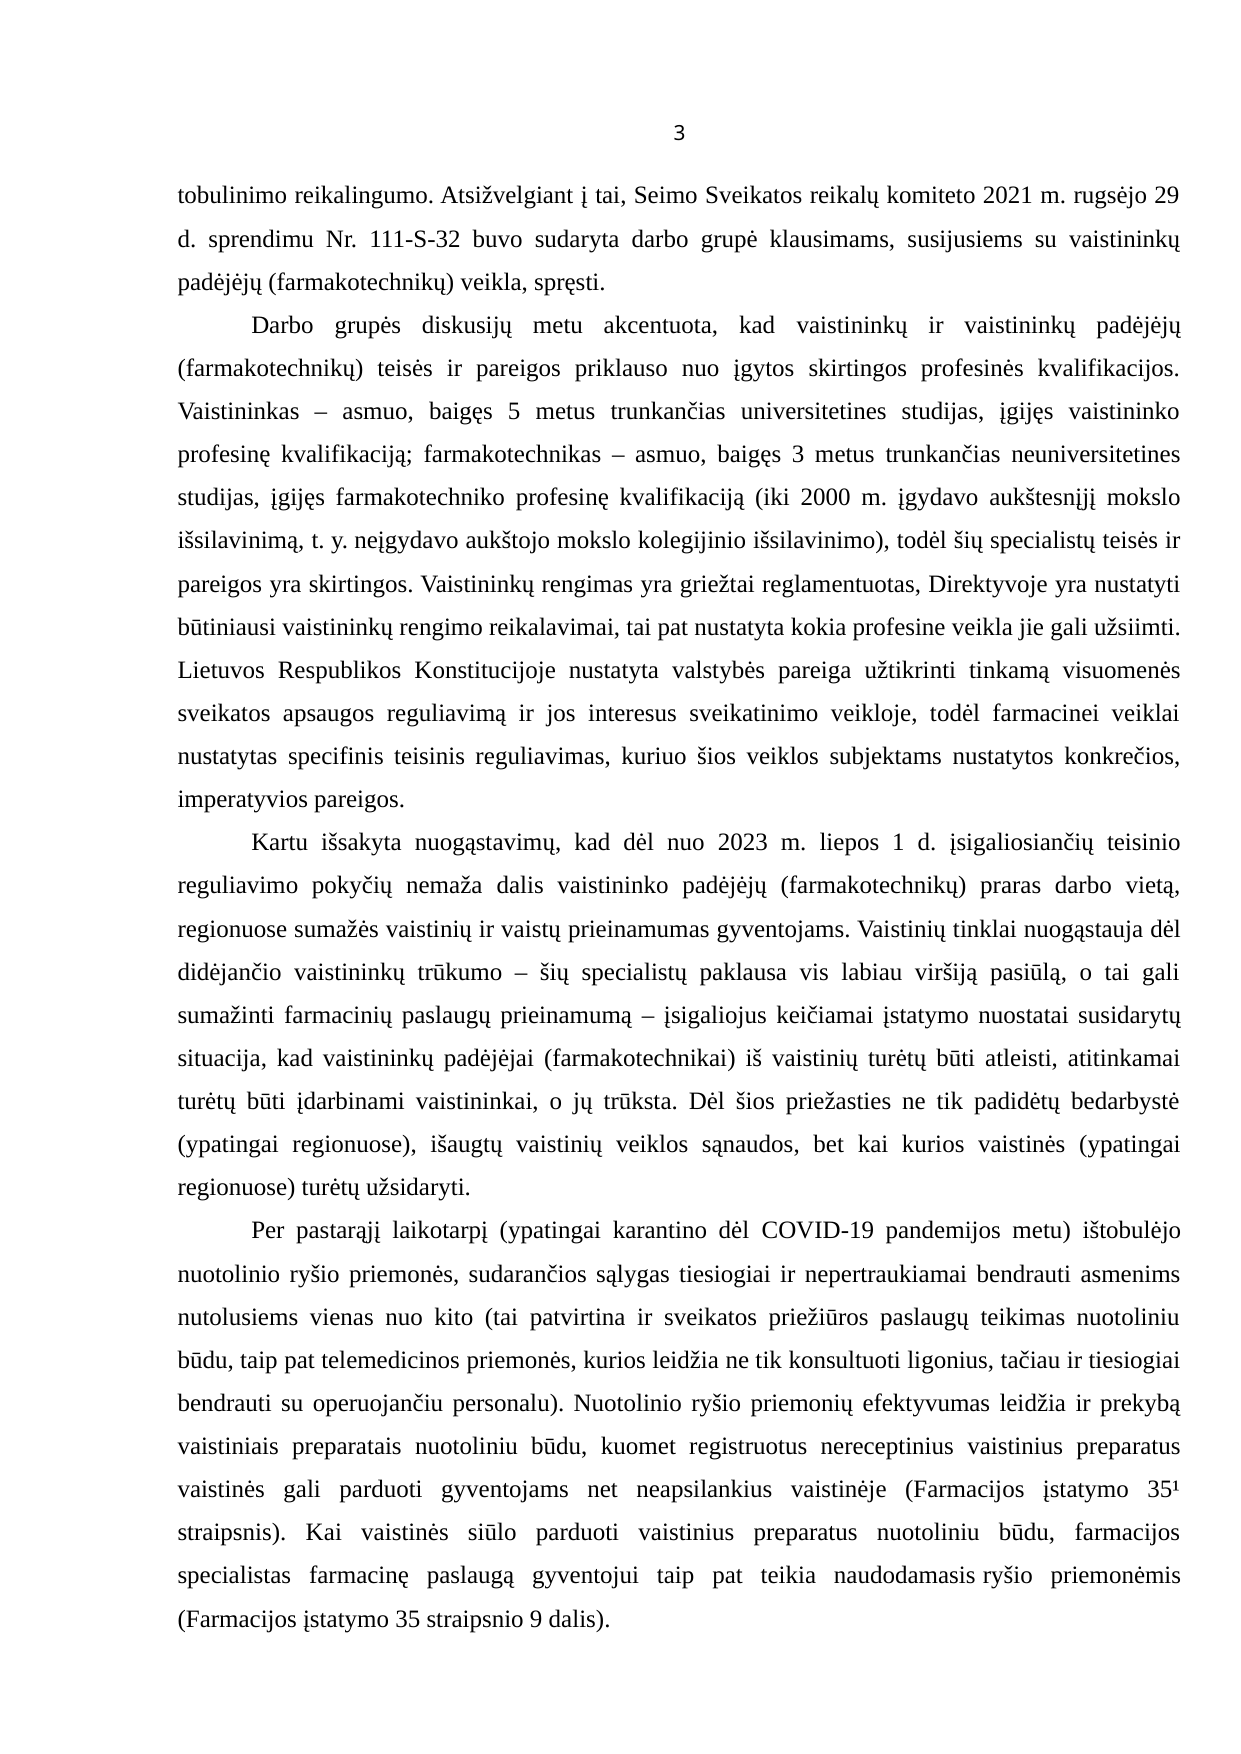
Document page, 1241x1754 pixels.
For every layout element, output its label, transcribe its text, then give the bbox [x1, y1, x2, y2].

text tobulinimo reikalingumo. Atsižvelgiant į tai, Seimo Sveikatos reikalų komiteto 2021 m. rugsėjo 29 d. sprendimu Nr. 111-S-32 buvo sudaryta darbo grupė klausimams, susijusiems su vaistininkų padėjėjų (farmakotechnikų) veikla, spręsti. [177, 181, 1181, 296]
text Kartu išsakyta nuogąstavimų, kad dėl nuo 2023 m. liepos 1 d. įsigaliosiančių teisinio reguliavimo pokyčių nemaža dalis vaistininko padėjėjų (farmakotechnikų) praras darbo vietą, regionuose sumažės vaistinių ir vaistų prieinamumas gyventojams. Vaistinių tinklai nuogąstauja dėl didėjančio vaistininkų trūkumo – šių specialistų paklausa vis labiau viršiją pasiūlą, o tai gali sumažinti farmacinių paslaugų prieinamumą – įsigaliojus keičiamai įstatymo nuostatai susidarytų situacija, kad vaistininkų padėjėjai (farmakotechnikai) iš vaistinių turėtų būti atleisti, atitinkamai turėtų būti įdarbinami vaistininkai, o jų trūksta. Dėl šios priežasties ne tik padidėtų bedarbystė (ypatingai regionuose), išaugtų vaistinių veiklos sąnaudos, bet kai kurios vaistinės (ypatingai regionuose) turėtų užsidaryti. [177, 827, 1181, 1201]
text Per pastarąjį laikotarpį (ypatingai karantino dėl COVID-19 pandemijos metu) ištobulėjo nuotolinio ryšio priemonės, sudarančios sąlygas tiesiogiai ir nepertraukiamai bendrauti asmenims nutolusiems vienas nuo kito (tai patvirtina ir sveikatos priežiūros paslaugų teikimas nuotoliniu būdu, taip pat telemedicinos priemonės, kurios leidžia ne tik konsultuoti ligonius, tačiau ir tiesiogiai bendrauti su operuojančiu personalu). Nuotolinio ryšio priemonių efektyvumas leidžia ir prekybą vaistiniais preparatais nuotoliniu būdu, kuomet registruotus nereceptinius vaistinius preparatus vaistinės gali parduoti gyventojams net neapsilankius vaistinėje (Farmacijos įstatymo 35¹ straipsnis). Kai vaistinės siūlo parduoti vaistinius preparatus nuotoliniu būdu, farmacijos specialistas farmacinę paslaugą gyventojui taip pat teikia naudodamasis ryšio priemonėmis (Farmacijos įstatymo 35 straipsnio 9 dalis). [177, 1216, 1181, 1632]
text Darbo grupės diskusijų metu akcentuota, kad vaistininkų ir vaistininkų padėjėjų (farmakotechnikų) teisės ir pareigos priklauso nuo įgytos skirtingos profesinės kvalifikacijos. Vaistininkas – asmuo, baigęs 5 metus trunkančias universitetines studijas, įgijęs vaistininko profesinę kvalifikaciją; farmakotechnikas – asmuo, baigęs 3 metus trunkančias neuniversitetines studijas, įgijęs farmakotechniko profesinę kvalifikaciją (iki 2000 m. įgydavo aukštesnįjį mokslo išsilavinimą, t. y. neįgydavo aukštojo mokslo kolegijinio išsilavinimo), todėl šių specialistų teisės ir pareigos yra skirtingos. Vaistininkų rengimas yra griežtai reglamentuotas, Direktyvoje yra nustatyti būtiniausi vaistininkų rengimo reikalavimai, tai pat nustatyta kokia profesine veikla jie gali užsiimti. Lietuvos Respublikos Konstitucijoje nustatyta valstybės pareiga užtikrinti tinkamą visuomenės sveikatos apsaugos reguliavimą ir jos interesus sveikatinimo veikloje, todėl farmacinei veiklai nustatytas specifinis teisinis reguliavimas, kuriuo šios veiklos subjektams nustatytos konkrečios, imperatyvios pareigos. [177, 310, 1181, 813]
